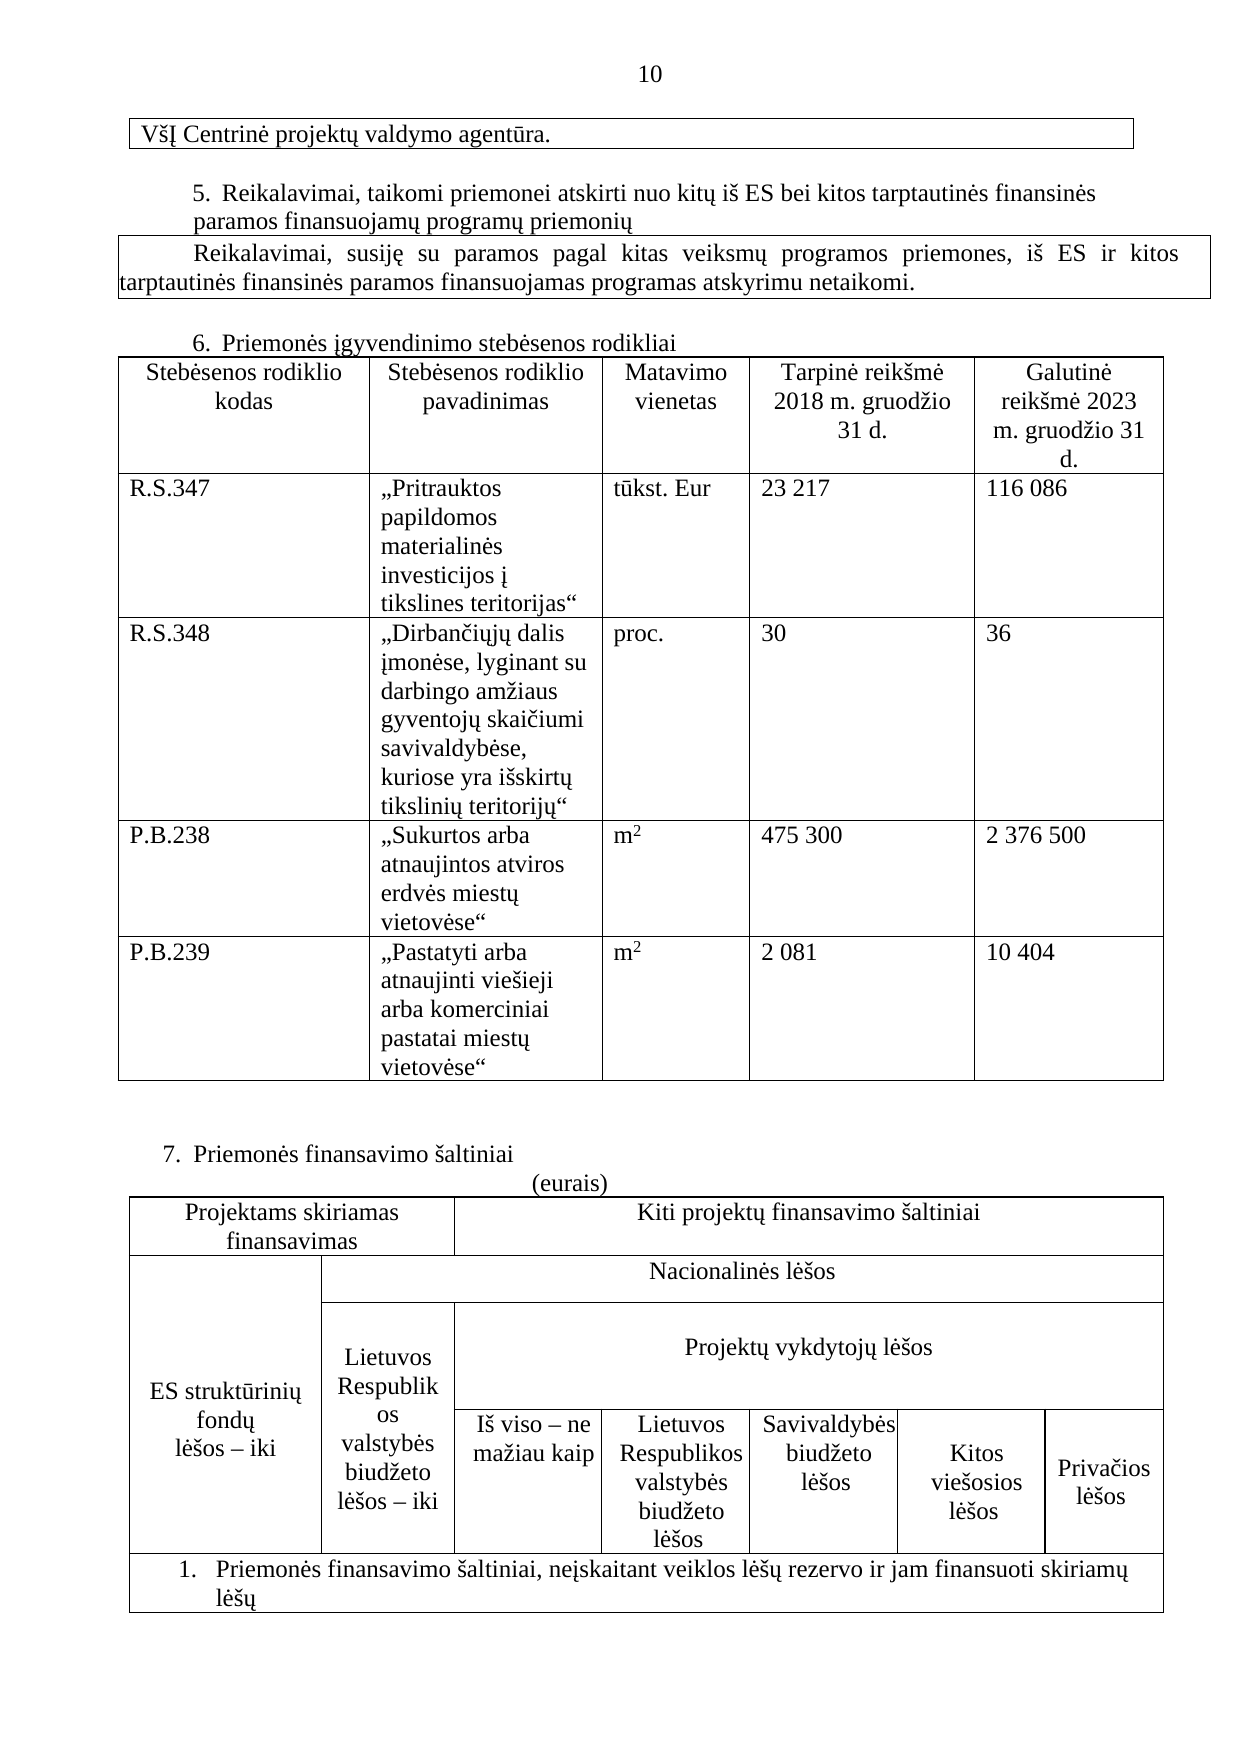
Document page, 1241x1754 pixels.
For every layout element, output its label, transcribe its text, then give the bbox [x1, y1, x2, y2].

table_header VšĮ Centrinė projektų valdymo agentūra. [130, 119, 1133, 148]
table_cell m2 [603, 937, 749, 1080]
table_cell 2 081 [750, 937, 974, 1080]
text 6. Priemonės įgyvendinimo stebėsenos rodikliai [192, 328, 1181, 356]
table_header Matavimo vienetas [603, 358, 749, 472]
text 7. Priemonės finansavimo šaltiniai [162, 1139, 1181, 1168]
table_cell 475 300 [750, 821, 974, 936]
table_cell „Dirbančiųjų dalis įmonėse, lyginant su darbingo amžiaus gyventojų skaičiumi savivaldybėse, kuriose yra išskirtų tikslinių teritorijų“ [370, 618, 602, 819]
table_cell „Sukurtos arba atnaujintos atviros erdvės miestų vietovėse“ [370, 821, 602, 936]
text (eurais) [532, 1168, 1181, 1196]
table_cell 10 404 [975, 937, 1163, 1080]
table_cell Privačios lėšos [1046, 1410, 1163, 1553]
table_cell ES struktūrinių fondų lėšos – iki [130, 1256, 321, 1553]
table_cell Savivaldybės biudžeto lėšos [750, 1410, 897, 1553]
table_cell Kitos viešosios lėšos [898, 1410, 1044, 1553]
table_cell Nacionalinės lėšos [322, 1256, 1163, 1302]
table_header Galutinė reikšmė 2023 m. gruodžio 31 d. [975, 358, 1163, 472]
table_cell Lietuvos Respublikos valstybės biudžeto lėšos [602, 1410, 749, 1553]
table_header Stebėsenos rodiklio kodas [119, 358, 369, 472]
table_cell „Pastatyti arba atnaujinti viešieji arba komerciniai pastatai miestų vietovėse“ [370, 937, 602, 1080]
table_header Tarpinė reikšmė 2018 m. gruodžio 31 d. [750, 358, 974, 472]
table_cell tūkst. Eur [603, 474, 749, 617]
table_cell R.S.347 [119, 474, 369, 617]
text Reikalavimai, susiję su paramos pagal kitas veiksmų programos priemones, iš ES ir kitos tarptautinės finansinės paramos finansuojamas programas atskyrimu netaikomi. [119, 236, 1210, 298]
text 5. Reikalavimai, taikomi priemonei atskirti nuo kitų iš ES bei kitos tarptautinės finansinės paramos finansuojamų programų priemonių [192, 178, 1181, 235]
table_cell „Pritrauktos papildomos materialinės investicijos į tikslines teritorijas“ [370, 474, 602, 617]
table_cell P.B.239 [119, 937, 369, 1080]
table_cell 23 217 [750, 474, 974, 617]
table_cell 116 086 [975, 474, 1163, 617]
table_cell P.B.238 [119, 821, 369, 936]
table_cell 1. Priemonės finansavimo šaltiniai, neįskaitant veiklos lėšų rezervo ir jam finansuoti skiriamų lėšų [130, 1554, 1163, 1612]
table_header Stebėsenos rodiklio pavadinimas [370, 358, 602, 472]
table_cell 2 376 500 [975, 821, 1163, 936]
table_cell m2 [603, 821, 749, 936]
table_header Kiti projektų finansavimo šaltiniai [455, 1198, 1163, 1255]
table_cell Iš viso – ne mažiau kaip [455, 1410, 601, 1553]
table_cell Projektų vykdytojų lėšos [455, 1303, 1163, 1408]
table_cell R.S.348 [119, 618, 369, 819]
table_cell 30 [750, 618, 974, 819]
table_cell 36 [975, 618, 1163, 819]
table_cell proc. [603, 618, 749, 819]
table_header Projektams skiriamas finansavimas [130, 1198, 454, 1255]
table_cell Lietuvos Respublikos valstybės biudžeto lėšos – iki [322, 1303, 454, 1553]
